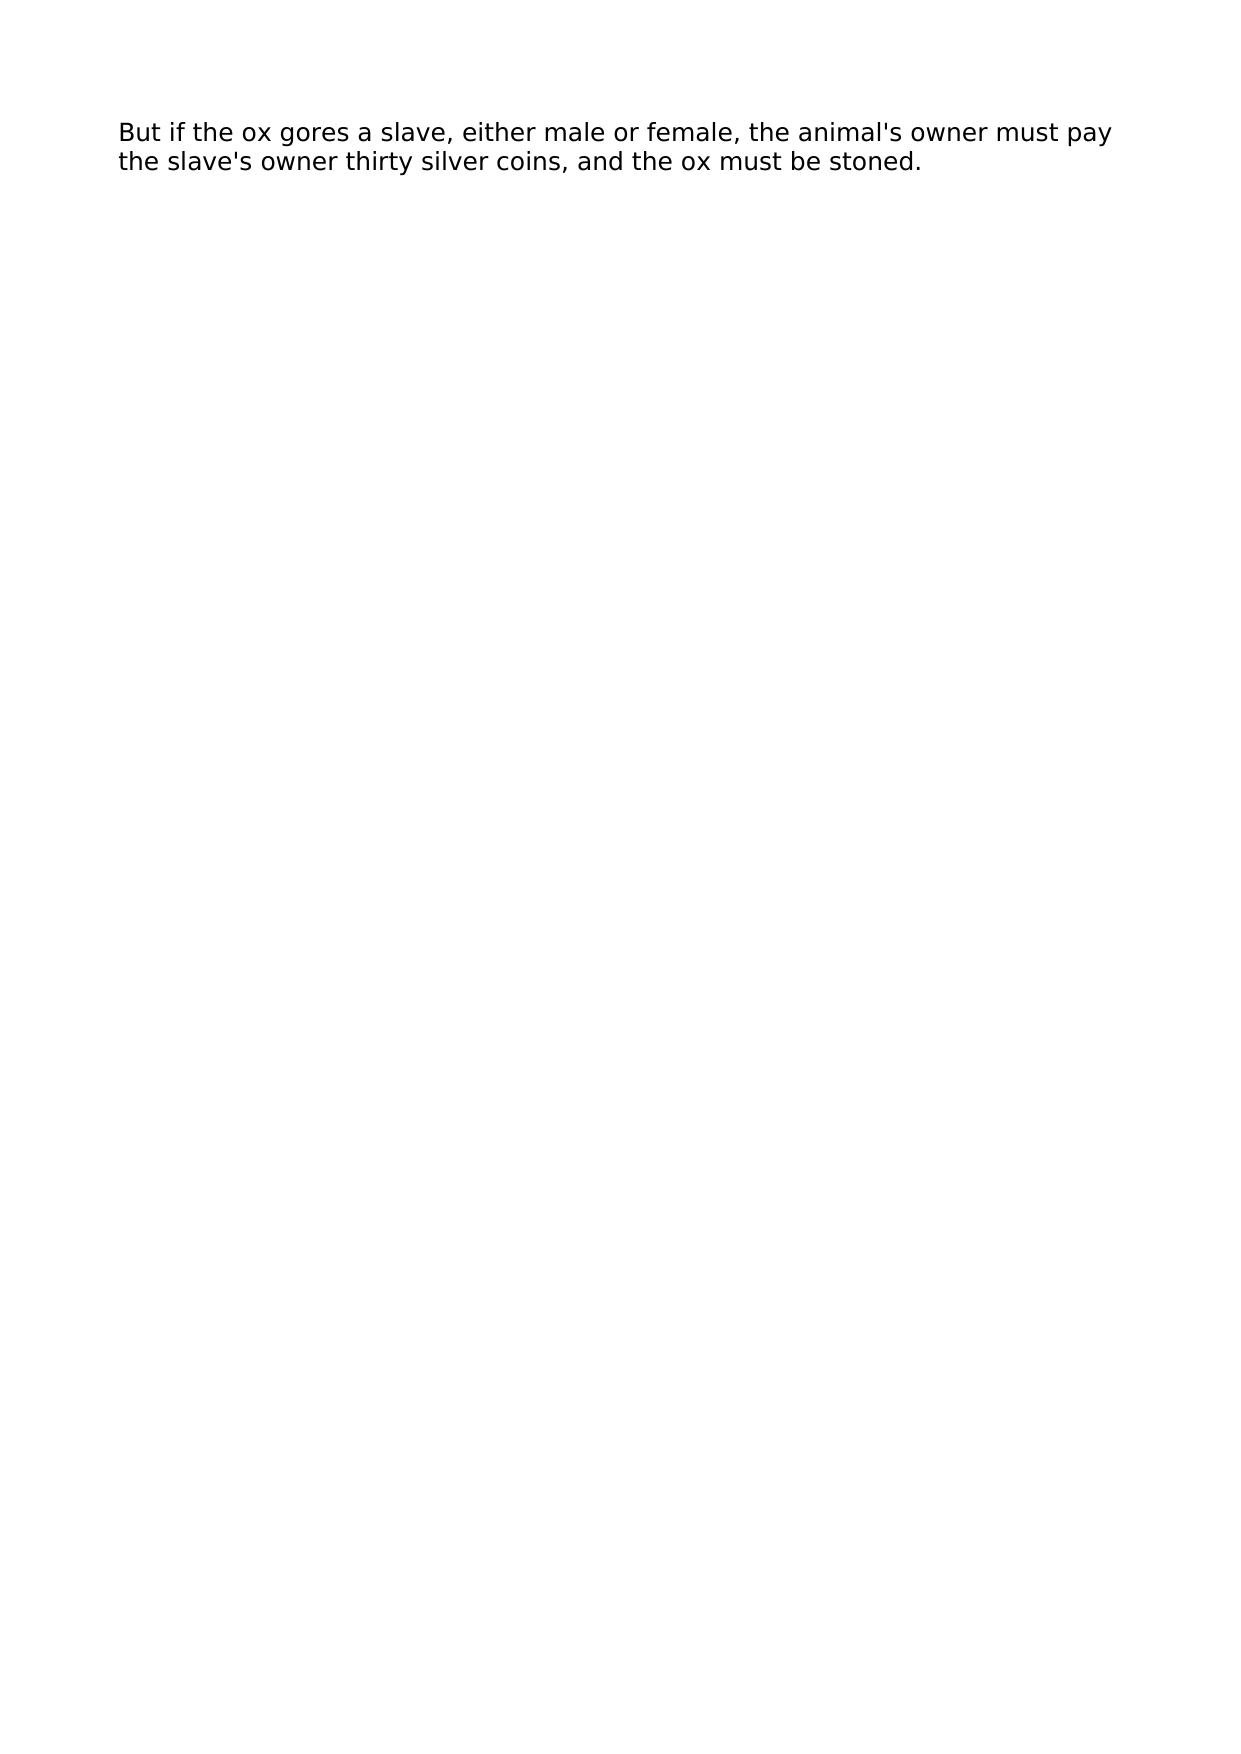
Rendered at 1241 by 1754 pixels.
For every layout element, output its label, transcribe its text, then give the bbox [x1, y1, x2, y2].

text But if the ox gores a slave, either male or female, the animal's owner must pay the slave's owner thirty silver coins, and the ox must be stoned. [118, 118, 1122, 176]
